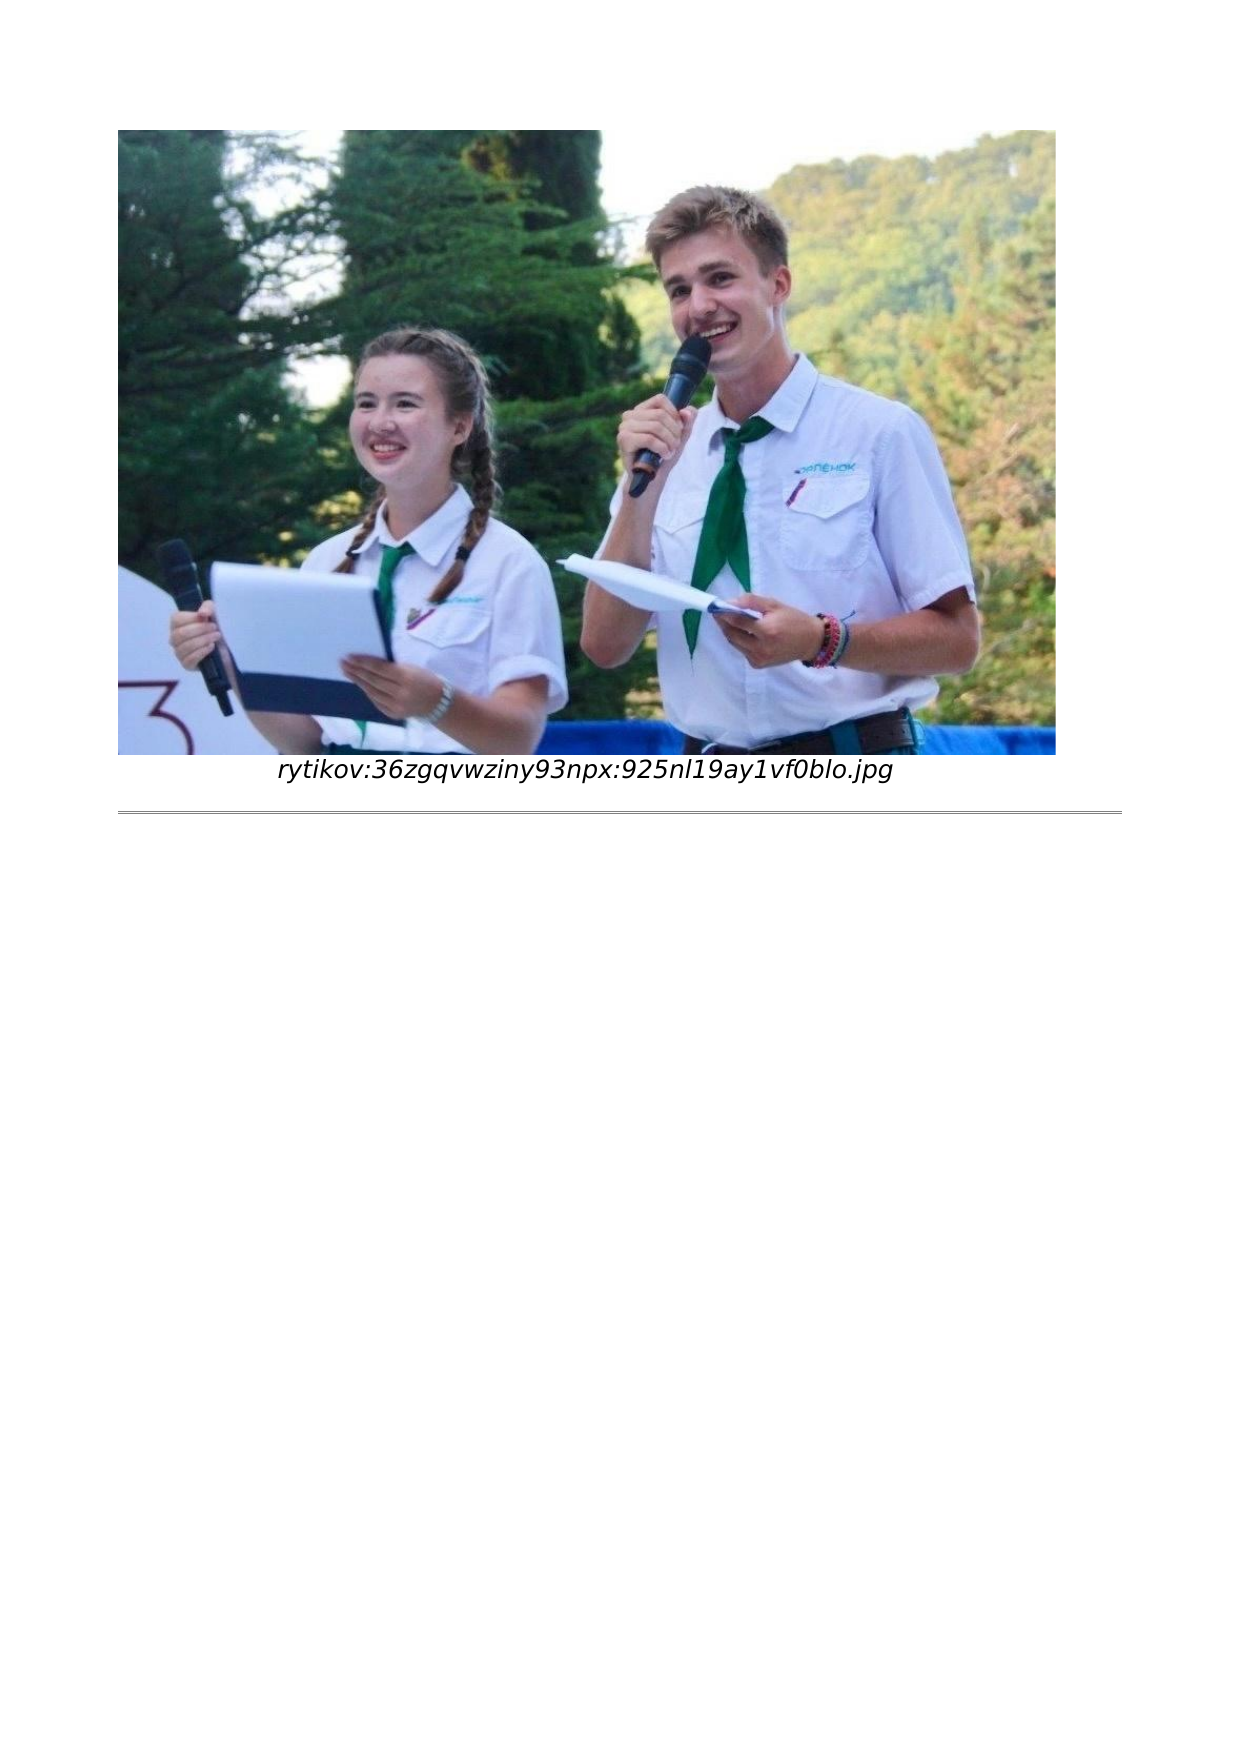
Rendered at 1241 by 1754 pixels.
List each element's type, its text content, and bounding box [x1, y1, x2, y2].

text rytikov:36zgqvwziny93npx:925nl19ay1vf0blo.jpg [118, 755, 1056, 784]
picture [118, 130, 1056, 755]
